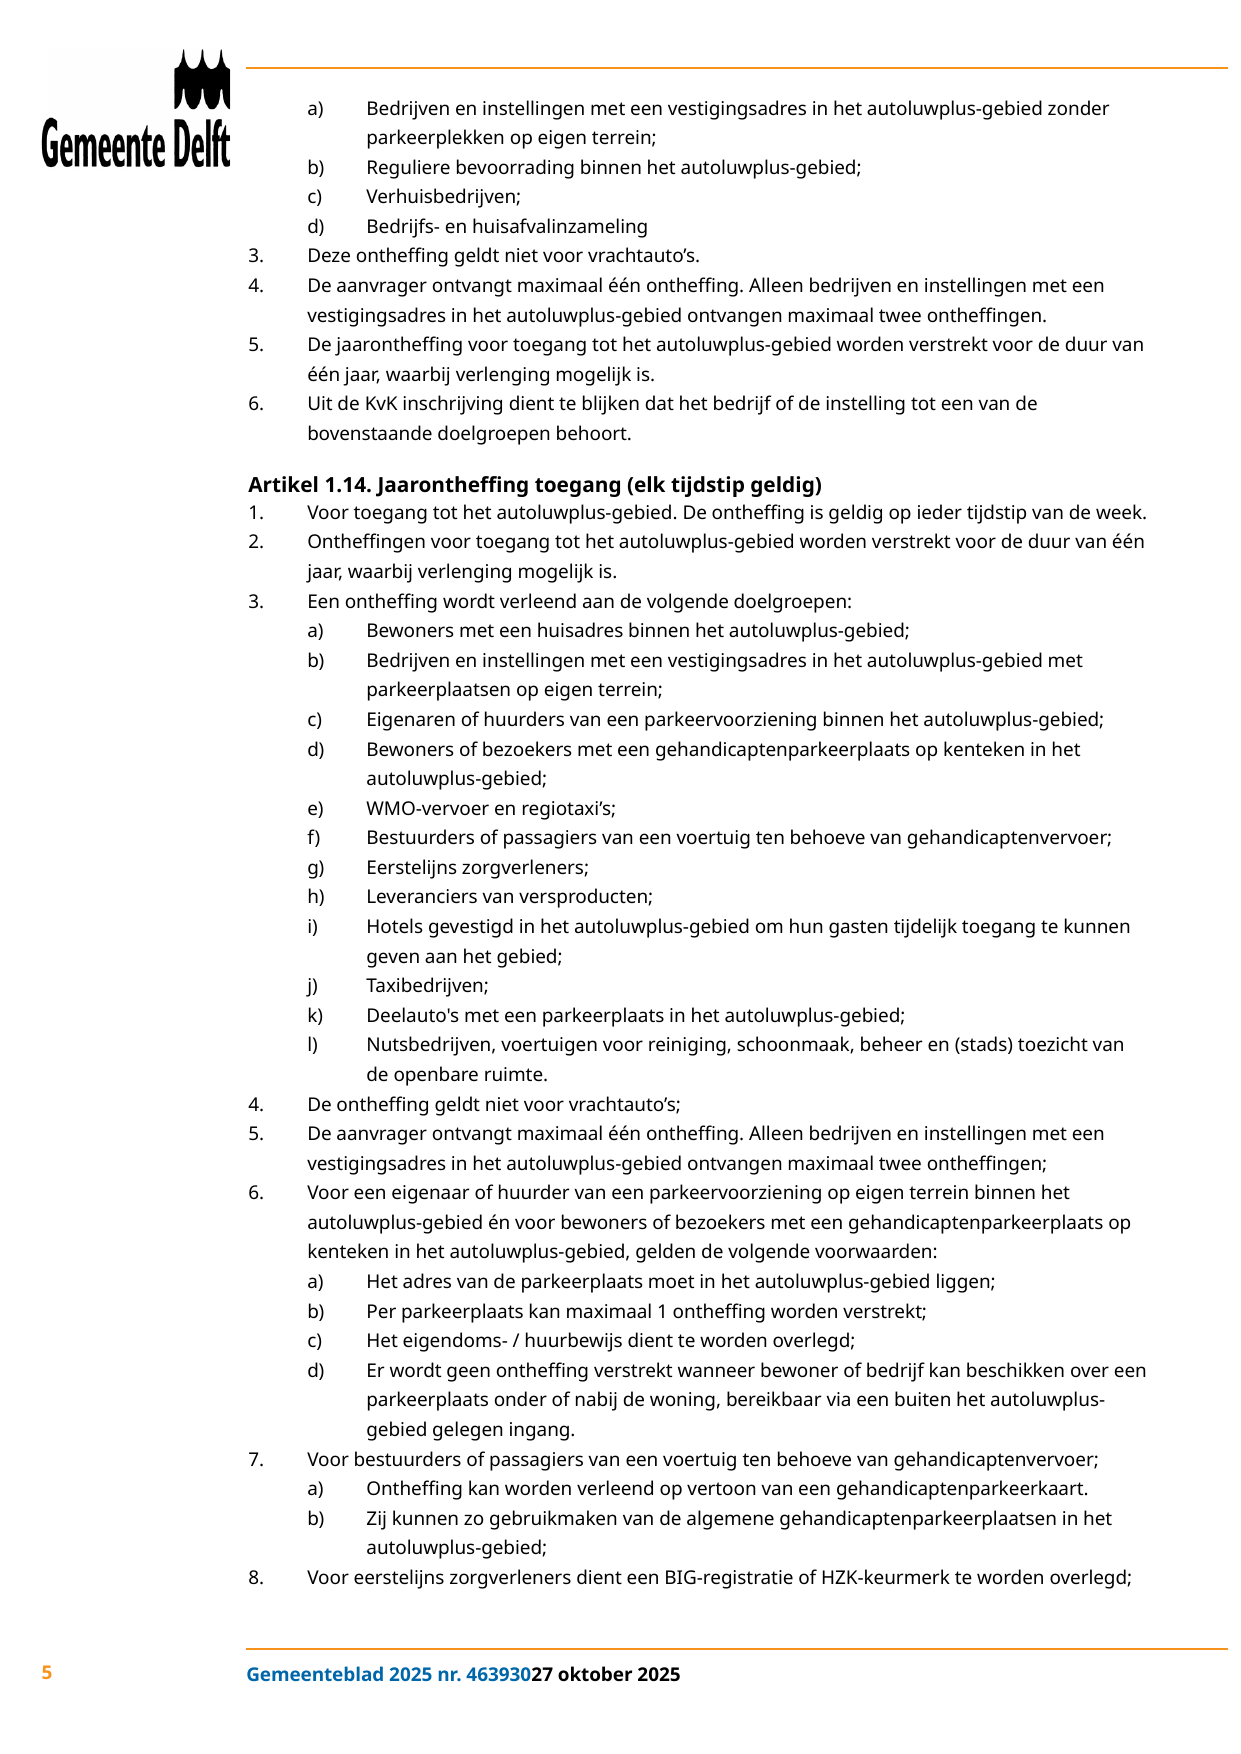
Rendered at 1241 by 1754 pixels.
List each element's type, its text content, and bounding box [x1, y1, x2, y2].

list Bewoners of bezoekers met een gehandicaptenparkeerplaats op kenteken in het autoluwplus-gebied; [307, 736, 1152, 791]
list WMO-vervoer en regiotaxi’s; [307, 795, 1152, 821]
list Reguliere bevoorrading binnen het autoluwplus-gebied; [307, 154, 1152, 180]
list Er wordt geen ontheffing verstrekt wanneer bewoner of bedrijf kan beschikken over een parkeerplaats onder of nabij de woning, bereikbaar via een buiten het autoluwplus-gebied gelegen ingang. [307, 1357, 1152, 1442]
list Bedrijfs- en huisafvalinzameling [307, 213, 1152, 239]
list Voor toegang tot het autoluwplus-gebied. De ontheffing is geldig op ieder tijdstip van de week. [248, 499, 1152, 525]
list Eigenaren of huurders van een parkeervoorziening binnen het autoluwplus-gebied; [307, 706, 1152, 732]
list Het eigendoms- / huurbewijs dient te worden overlegd; [307, 1327, 1152, 1353]
list Deze ontheffing geldt niet voor vrachtauto’s. [248, 243, 1152, 268]
list Verhuisbedrijven; [307, 183, 1152, 209]
list Bedrijven en instellingen met een vestigingsadres in het autoluwplus-gebied met parkeerplaatsen op eigen terrein; [307, 647, 1152, 702]
picture [41, 47, 231, 172]
text Artikel 1.14. Jaarontheffing toegang (elk tijdstip geldig) [248, 471, 1152, 499]
list Ontheffingen voor toegang tot het autoluwplus-gebied worden verstrekt voor de duur van één jaar, waarbij verlenging mogelijk is. [248, 529, 1152, 584]
list Voor bestuurders of passagiers van een voertuig ten behoeve van gehandicaptenvervoer; [248, 1446, 1152, 1471]
list Hotels gevestigd in het autoluwplus-gebied om hun gasten tijdelijk toegang te kunnen geven aan het gebied; [307, 913, 1152, 968]
list Voor een eigenaar of huurder van een parkeervoorziening op eigen terrein binnen het autoluwplus-gebied én voor bewoners of bezoekers met een gehandicaptenparkeerplaats op kenteken in het autoluwplus-gebied, gelden de volgende voorwaarden: [248, 1179, 1152, 1264]
list Bewoners met een huisadres binnen het autoluwplus-gebied; [307, 617, 1152, 643]
list Taxibedrijven; [307, 972, 1152, 998]
list Bedrijven en instellingen met een vestigingsadres in het autoluwplus-gebied zonder parkeerplekken op eigen terrein; [307, 95, 1152, 150]
list Zij kunnen zo gebruikmaken van de algemene gehandicaptenparkeerplaatsen in het autoluwplus-gebied; [307, 1505, 1152, 1560]
list Nutsbedrijven, voertuigen voor reiniging, schoonmaak, beheer en (stads) toezicht van de openbare ruimte. [307, 1032, 1152, 1087]
list Bestuurders of passagiers van een voertuig ten behoeve van gehandicaptenvervoer; [307, 824, 1152, 850]
list Uit de KvK inschrijving dient te blijken dat het bedrijf of de instelling tot een van de bovenstaande doelgroepen behoort. [248, 391, 1152, 446]
list Voor eerstelijns zorgverleners dient een BIG-registratie of HZK-keurmerk te worden overlegd; [248, 1564, 1152, 1590]
list Het adres van de parkeerplaats moet in het autoluwplus-gebied liggen; [307, 1268, 1152, 1294]
list Per parkeerplaats kan maximaal 1 ontheffing worden verstrekt; [307, 1298, 1152, 1323]
list Eerstelijns zorgverleners; [307, 854, 1152, 880]
list De ontheffing geldt niet voor vrachtauto’s; [248, 1091, 1152, 1116]
list Deelauto's met een parkeerplaats in het autoluwplus-gebied; [307, 1002, 1152, 1028]
list De aanvrager ontvangt maximaal één ontheffing. Alleen bedrijven en instellingen met een vestigingsadres in het autoluwplus-gebied ontvangen maximaal twee ontheffingen; [248, 1120, 1152, 1176]
list De aanvrager ontvangt maximaal één ontheffing. Alleen bedrijven en instellingen met een vestigingsadres in het autoluwplus-gebied ontvangen maximaal twee ontheffingen. [248, 272, 1152, 328]
list Leveranciers van versproducten; [307, 884, 1152, 909]
list Een ontheffing wordt verleend aan de volgende doelgroepen: [248, 588, 1152, 613]
list Ontheffing kan worden verleend op vertoon van een gehandicaptenparkeerkaart. [307, 1475, 1152, 1501]
list De jaarontheffing voor toegang tot het autoluwplus-gebied worden verstrekt voor de duur van één jaar, waarbij verlenging mogelijk is. [248, 331, 1152, 387]
